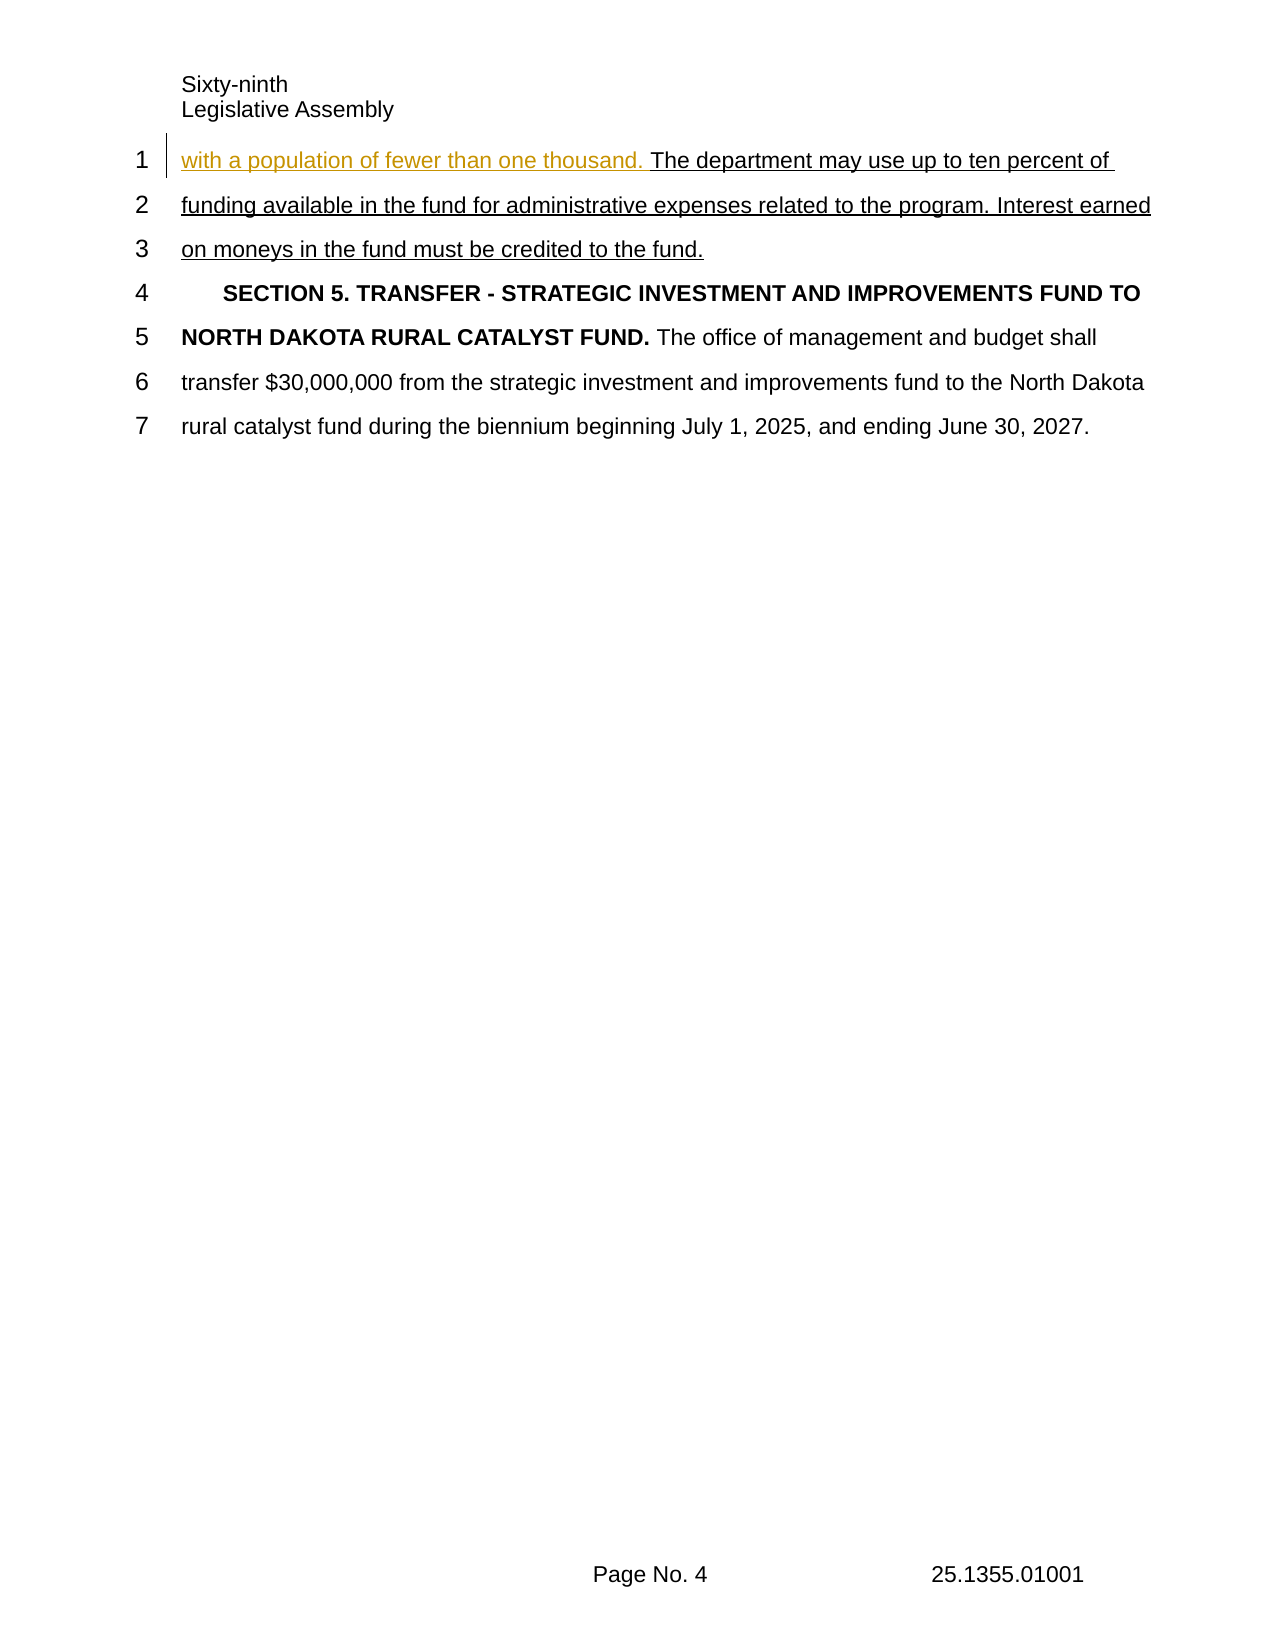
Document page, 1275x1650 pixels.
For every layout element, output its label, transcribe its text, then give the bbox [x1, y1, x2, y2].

text with a population of fewer than one thousand. The department may use up to ten percent of funding available in the fund for administrative expenses related to the program. Interest earned on moneys in the fund must be credited to the fund. [181, 133, 1154, 266]
text SECTION 5. TRANSFER - STRATEGIC INVESTMENT AND IMPROVEMENTS FUND TO NORTH DAKOTA RURAL CATALYST FUND. The office of management and budget shall transfer $30,000,000 from the strategic investment and improvements fund to the North Dakota rural catalyst fund during the biennium beginning July 1, 2025, and ending June 30, 2027. [181, 266, 1154, 443]
